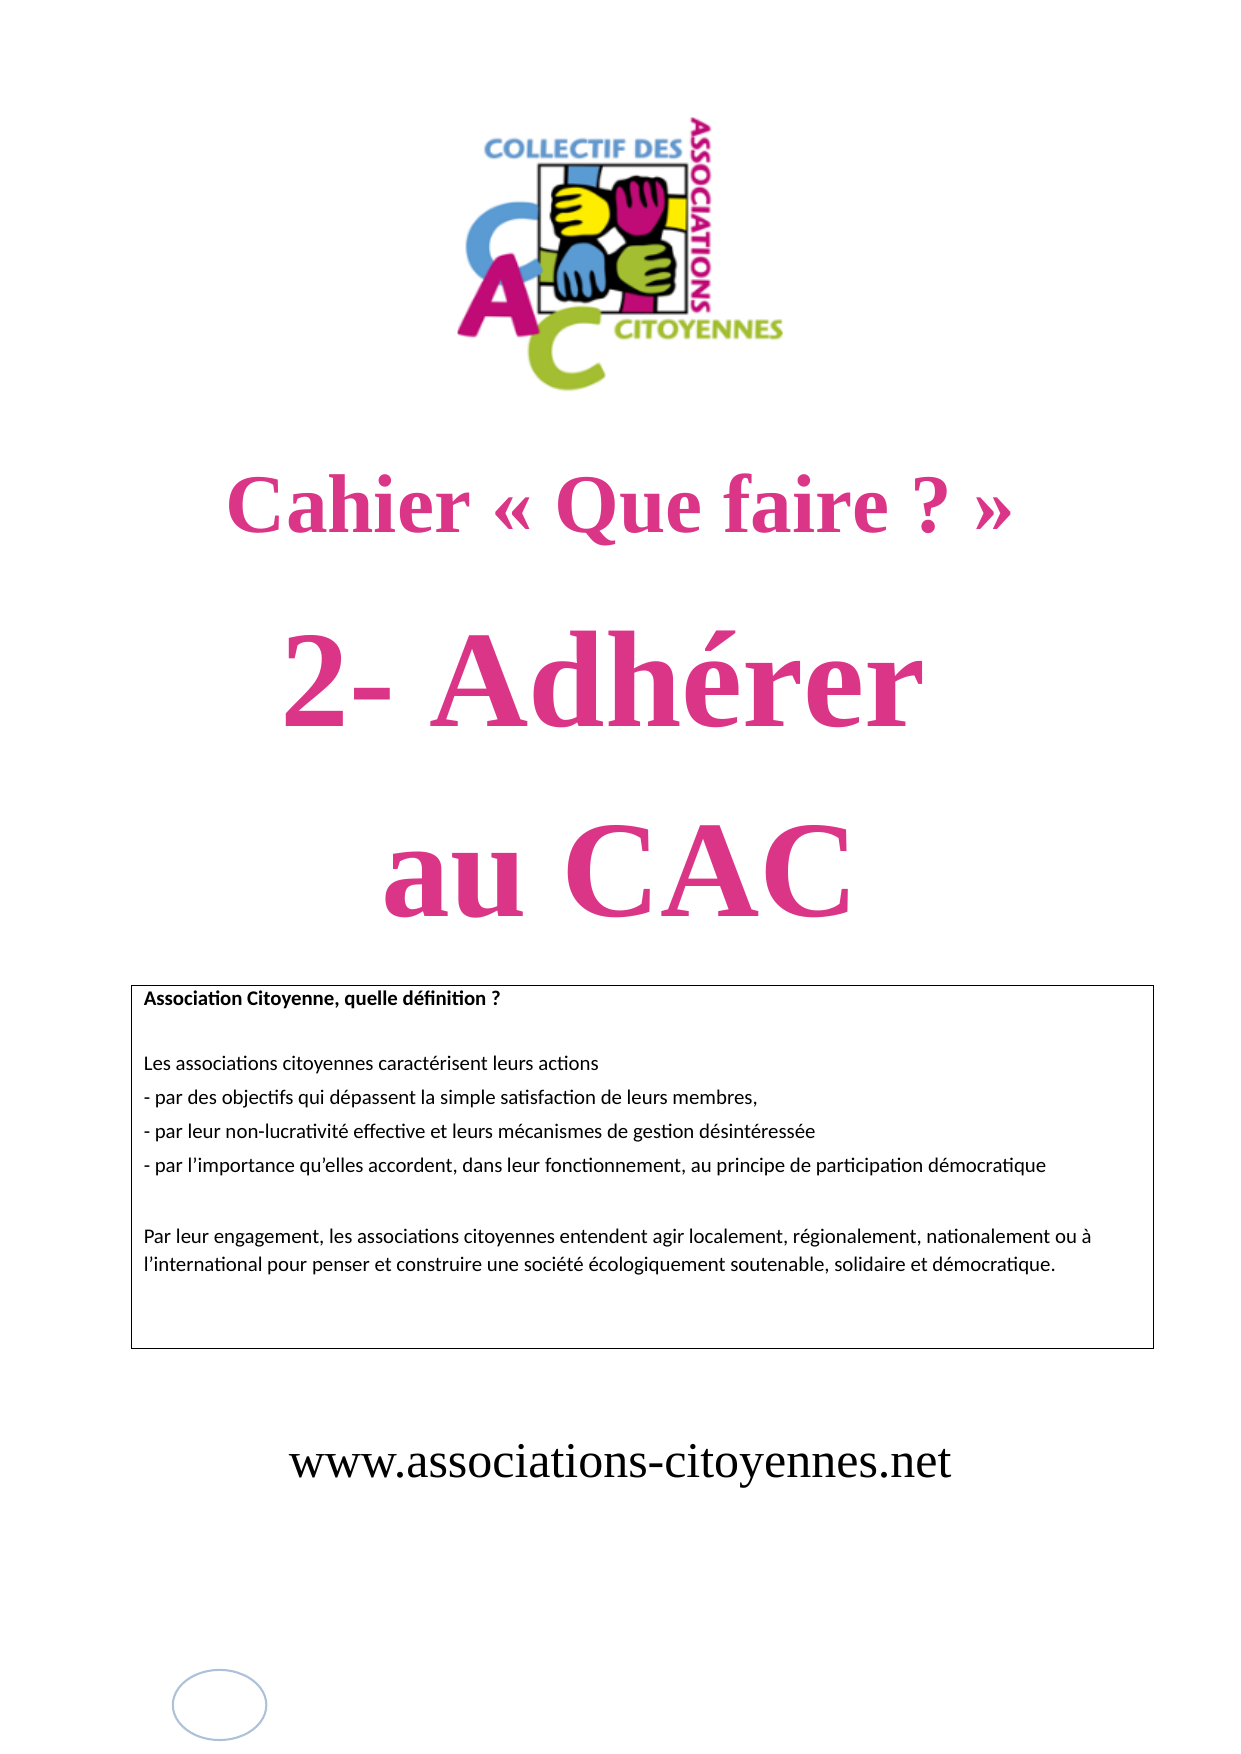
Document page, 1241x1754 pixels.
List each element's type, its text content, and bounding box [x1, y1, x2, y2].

text www.associations-citoyennes.net [148, 1430, 1093, 1488]
text Cahier « Que faire ? » [148, 454, 1093, 550]
picture [457, 117, 783, 420]
text 2- Adhérer au CAC [148, 598, 1093, 946]
